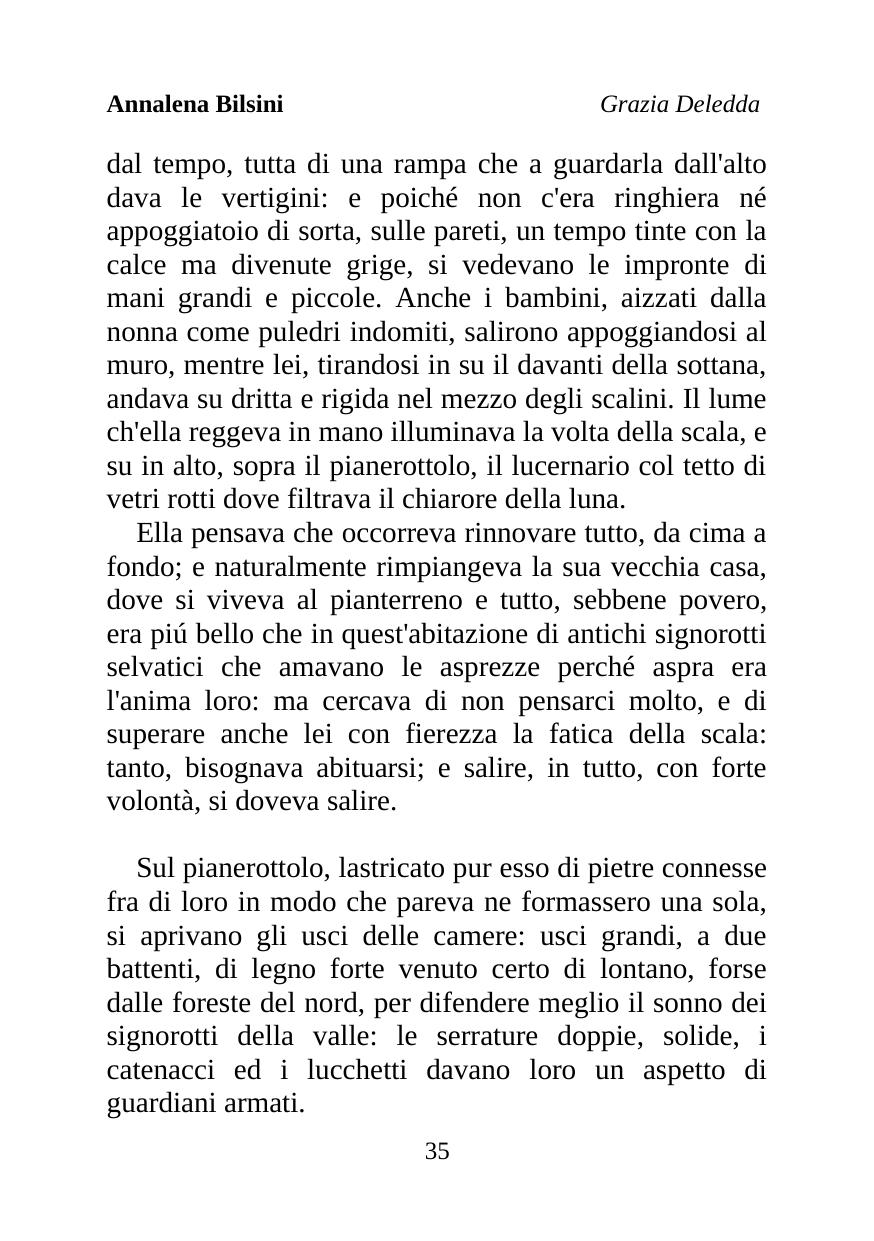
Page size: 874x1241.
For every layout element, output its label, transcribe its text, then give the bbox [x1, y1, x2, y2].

text dal tempo, tutta di una rampa che a guardarla dall'alto dava le vertigini: e poiché non c'era ringhiera né appoggiatoio di sorta, sulle pareti, un tempo tinte con la calce ma divenute grige, si vedevano le impronte di mani grandi e piccole. Anche i bambini, aizzati dalla nonna come puledri indomiti, salirono appoggiandosi al muro, mentre lei, tirandosi in su il davanti della sottana, andava su dritta e rigida nel mezzo degli scalini. Il lume ch'ella reggeva in mano illuminava la volta della scala, e su in alto, sopra il pianerottolo, il lucernario col tetto di vetri rotti dove filtrava il chiarore della luna. [106, 146, 768, 515]
text Ella pensava che occorreva rinnovare tutto, da cima a fondo; e naturalmente rimpiangeva la sua vecchia casa, dove si viveva al pianterreno e tutto, sebbene povero, era piú bello che in quest'abitazione di antichi signorotti selvatici che amavano le asprezze perché aspra era l'anima loro: ma cercava di non pensarci molto, e di superare anche lei con fierezza la fatica della scala: tanto, bisognava abituarsi; e salire, in tutto, con forte volontà, si doveva salire. [106, 515, 768, 817]
text Sul pianerottolo, lastricato pur esso di pietre connesse fra di loro in modo che pareva ne formassero una sola, si aprivano gli usci delle camere: usci grandi, a due battenti, di legno forte venuto certo di lontano, forse dalle foreste del nord, per difendere meglio il sonno dei signorotti della valle: le serrature doppie, solide, i catenacci ed i lucchetti davano loro un aspetto di guardiani armati. [106, 851, 768, 1119]
